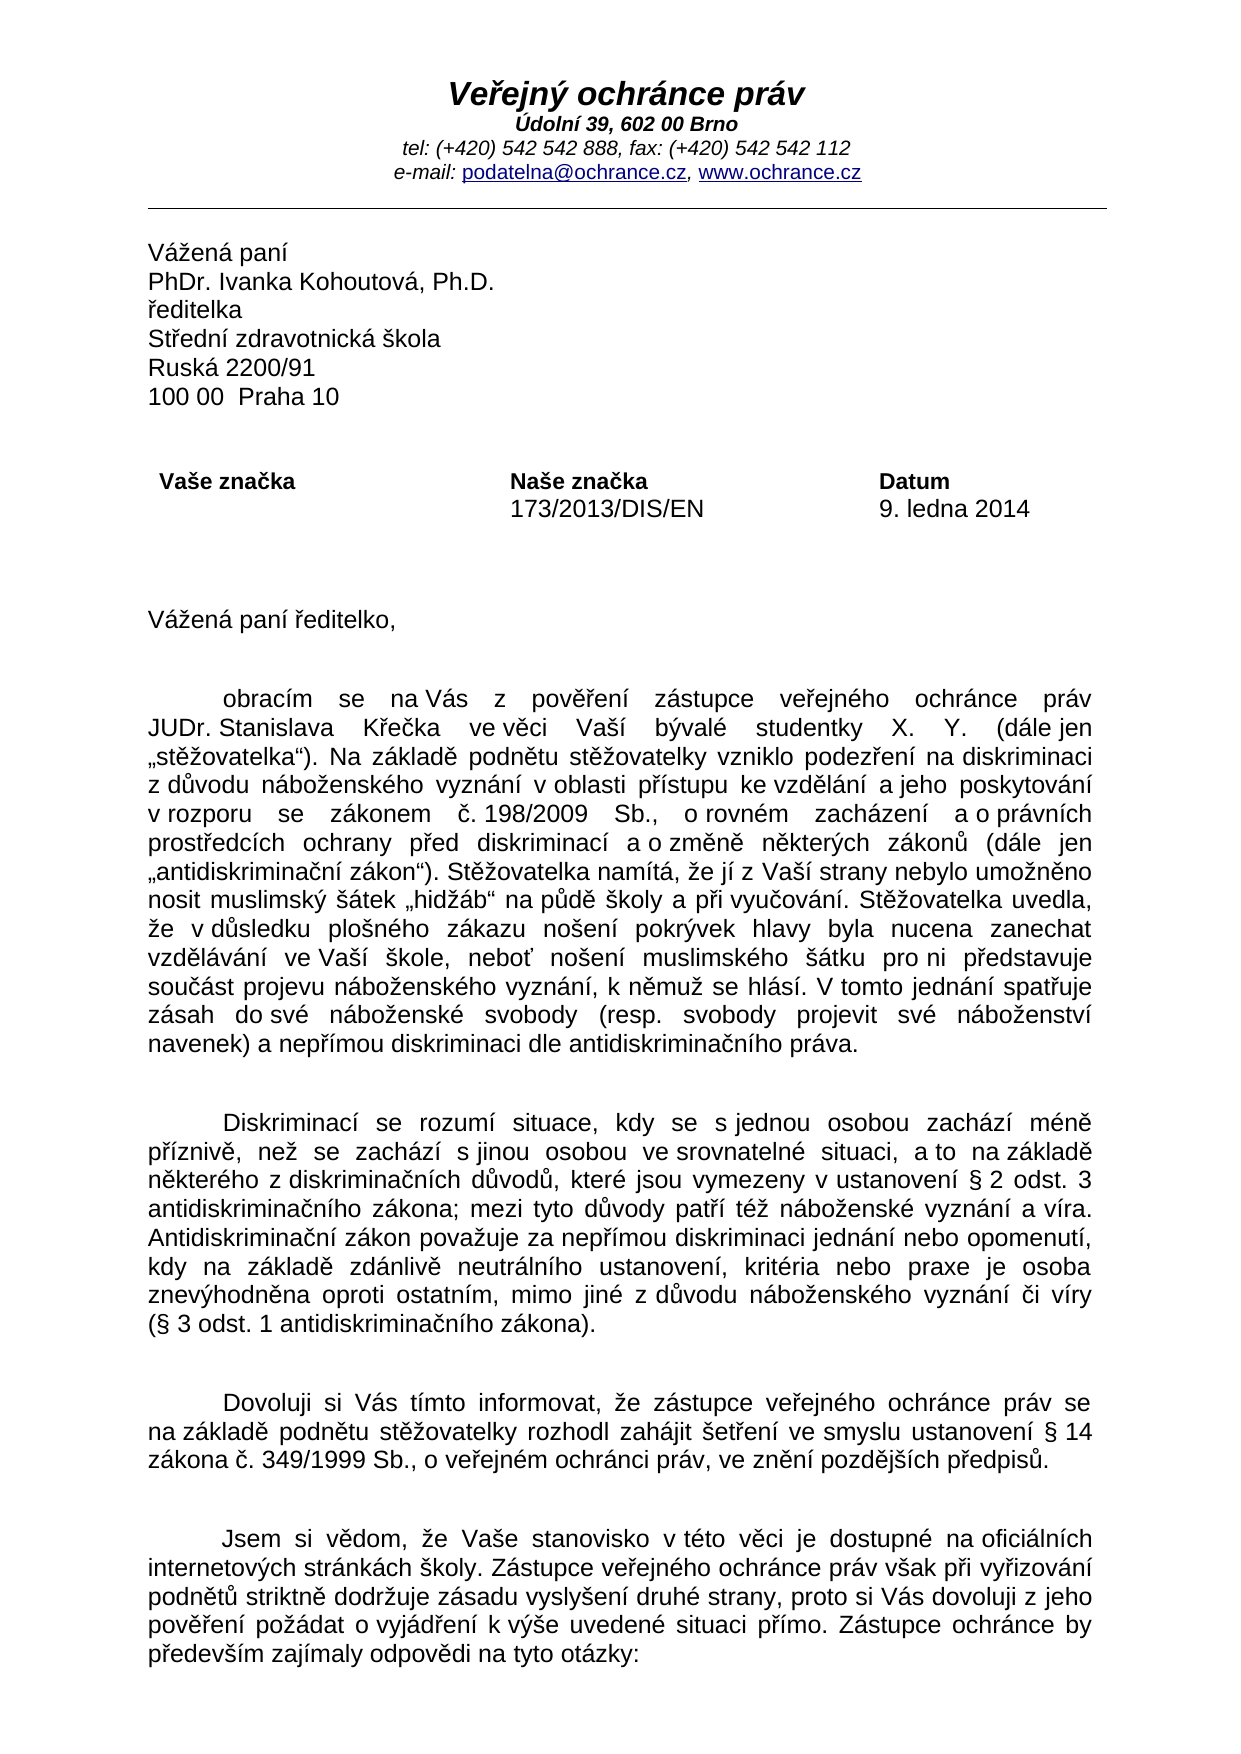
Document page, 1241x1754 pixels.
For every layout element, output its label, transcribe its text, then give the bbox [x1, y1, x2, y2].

text obracím se na Vás z pověření zástupce veřejného ochránce práv JUDr. Stanislava Křečka ve věci Vaší bývalé studentky X. Y. (dále jen „stěžovatelka“). Na základě podnětu stěžovatelky vzniklo podezření na diskriminaci z důvodu náboženského vyznání v oblasti přístupu ke vzdělání a jeho poskytování v rozporu se zákonem č. 198/2009 Sb., o rovném zacházení a o právních prostředcích ochrany před diskriminací a o změně některých zákonů (dále jen „antidiskriminační zákon“). Stěžovatelka namítá, že jí z Vaší strany nebylo umožněno nosit muslimský šátek „hidžáb“ na půdě školy a při vyučování. Stěžovatelka uvedla, že v důsledku plošného zákazu nošení pokrývek hlavy byla nucena zanechat vzdělávání ve Vaší škole, neboť nošení muslimského šátku pro ni představuje součást projevu náboženského vyznání, k němuž se hlásí. V tomto jednání spatřuje zásah do své náboženské svobody (resp. svobody projevit své náboženství navenek) a nepřímou diskriminaci dle antidiskriminačního práva. [148, 684, 1092, 1058]
table_header Naše značka [499, 468, 868, 494]
text Ruská 2200/91 [148, 353, 1092, 382]
text Vážená paní [148, 238, 1092, 267]
text Diskriminací se rozumí situace, kdy se s jednou osobou zachází méně příznivě, než se zachází s jinou osobou ve srovnatelné situaci, a to na základě některého z diskriminačních důvodů, které jsou vymezeny v ustanovení § 2 odst. 3 antidiskriminačního zákona; mezi tyto důvody patří též náboženské vyznání a víra. Antidiskriminační zákon považuje za nepřímou diskriminaci jednání nebo opomenutí, kdy na základě zdánlivě neutrálního ustanovení, kritéria nebo praxe je osoba znevýhodněna oproti ostatním, mimo jiné z důvodu náboženského vyznání či víry (§ 3 odst. 1 antidiskriminačního zákona). [148, 1108, 1092, 1338]
table_cell [148, 494, 499, 523]
table_header Veřejný ochránce práv Údolní 39, 602 00 Brno tel: (+420) 542 542 888, fax: (+420) 542 542 112 e-mail: podatelna@ochrance.cz, www.ochrance.cz [148, 74, 1107, 208]
text Vážená paní ředitelko, [148, 606, 1092, 634]
text 100 00 Praha 10 [148, 382, 1092, 410]
text PhDr. Ivanka Kohoutová, Ph.D. [148, 267, 1092, 295]
text Střední zdravotnická škola [148, 324, 1092, 353]
table_header Vaše značka [148, 468, 499, 494]
text ředitelka [148, 295, 1092, 324]
table_cell 173/2013/DIS/EN [499, 494, 868, 523]
table_header Datum [868, 468, 1107, 494]
text Jsem si vědom, že Vaše stanovisko v této věci je dostupné na oficiálních internetových stránkách školy. Zástupce veřejného ochránce práv však při vyřizování podnětů striktně dodržuje zásadu vyslyšení druhé strany, proto si Vás dovoluji z jeho pověření požádat o vyjádření k výše uvedené situaci přímo. Zástupce ochránce by především zajímaly odpovědi na tyto otázky: [148, 1524, 1092, 1668]
table_cell 9. ledna 2014 [868, 494, 1107, 523]
table_header [868, 552, 1107, 581]
text Dovoluji si Vás tímto informovat, že zástupce veřejného ochránce práv se na základě podnětu stěžovatelky rozhodl zahájit šetření ve smyslu ustanovení § 14 zákona č. 349/1999 Sb., o veřejném ochránci práv, ve znění pozdějších předpisů. [148, 1388, 1092, 1474]
table_header [148, 552, 868, 581]
